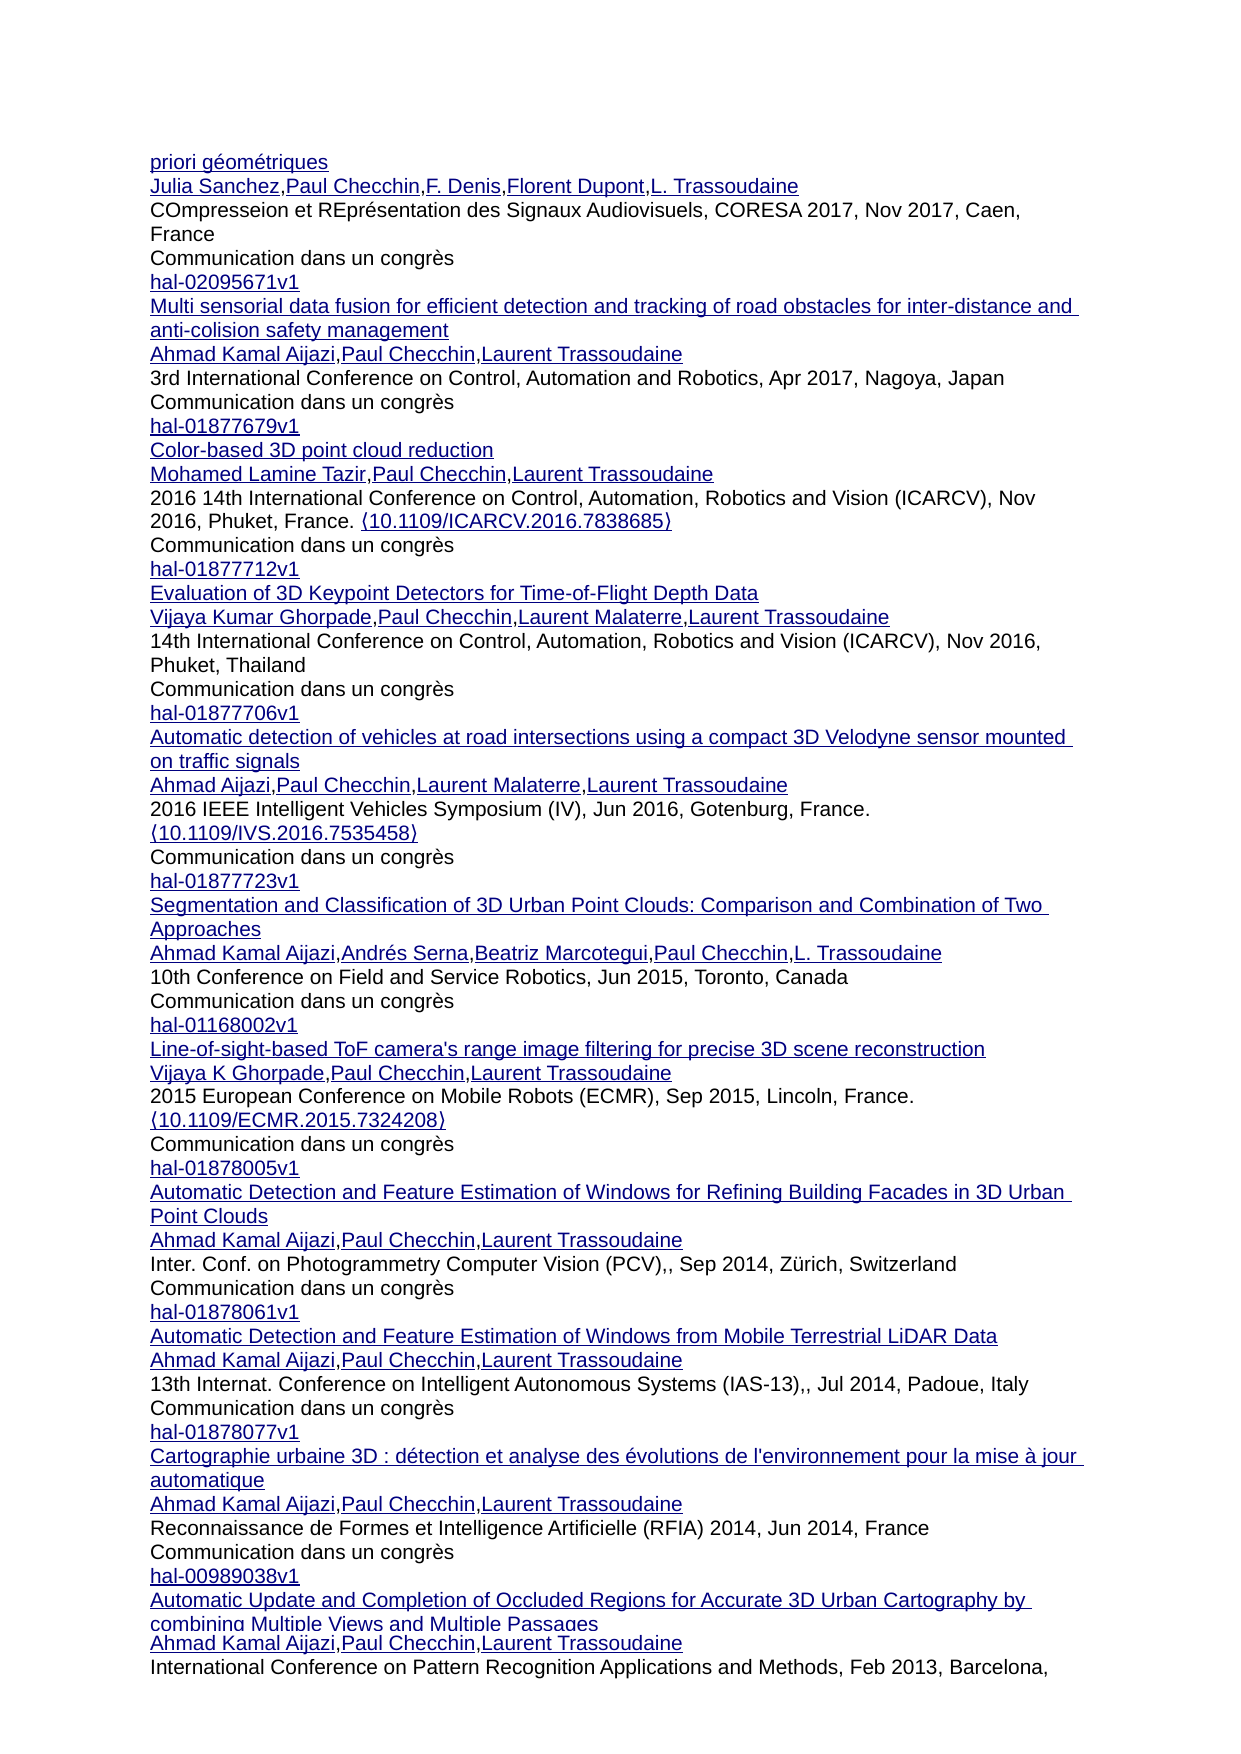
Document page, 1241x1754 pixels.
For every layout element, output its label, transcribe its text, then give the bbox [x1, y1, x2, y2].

table_cell Color-based 3D point cloud reduction Mohamed Lamine Tazir,Paul Checchin,Laurent Trassoudaine 2016 14th International Conference on Control, Automation, Robotics and Vision (ICARCV), Nov 2016, Phuket, France. ⟨10.1109/ICARCV.2016.7838685⟩ Communication dans un congrès hal-01877712v1 [150, 438, 1090, 581]
table_cell Automatic Detection and Feature Estimation of Windows for Refining Building Facades in 3D Urban Point Clouds Ahmad Kamal Aijazi,Paul Checchin,Laurent Trassoudaine Inter. Conf. on Photogrammetry Computer Vision (PCV),, Sep 2014, Zürich, Switzerland Communication dans un congrès hal-01878061v1 [150, 1180, 1090, 1324]
table_cell Evaluation of 3D Keypoint Detectors for Time-of-Flight Depth Data Vijaya Kumar Ghorpade,Paul Checchin,Laurent Malaterre,Laurent Trassoudaine 14th International Conference on Control, Automation, Robotics and Vision (ICARCV), Nov 2016, Phuket, Thailand Communication dans un congrès hal-01877706v1 [150, 581, 1090, 725]
table_cell Automatic detection of vehicles at road intersections using a compact 3D Velodyne sensor mounted on traffic signals Ahmad Aijazi,Paul Checchin,Laurent Malaterre,Laurent Trassoudaine 2016 IEEE Intelligent Vehicles Symposium (IV), Jun 2016, Gotenburg, France. ⟨10.1109/IVS.2016.7535458⟩ Communication dans un congrès hal-01877723v1 [150, 725, 1090, 893]
table_cell Line-of-sight-based ToF camera's range image filtering for precise 3D scene reconstruction Vijaya K Ghorpade,Paul Checchin,Laurent Trassoudaine 2015 European Conference on Mobile Robots (ECMR), Sep 2015, Lincoln, France. ⟨10.1109/ECMR.2015.7324208⟩ Communication dans un congrès hal-01878005v1 [150, 1036, 1090, 1180]
table_cell Automatic Detection and Feature Estimation of Windows from Mobile Terrestrial LiDAR Data Ahmad Kamal Aijazi,Paul Checchin,Laurent Trassoudaine 13th Internat. Conference on Intelligent Autonomous Systems (IAS-13),, Jul 2014, Padoue, Italy Communication dans un congrès hal-01878077v1 [150, 1324, 1090, 1444]
table_cell Recalage de nuages de points 3D issus d’acquisitions LiDAR de scènes structurées fondé sur des a priori géométriques Julia Sanchez,Paul Checchin,F. Denis,Florent Dupont,L. Trassoudaine COmpresseion et REprésentation des Signaux Audiovisuels, CORESA 2017, Nov 2017, Caen, France Communication dans un congrès hal-02095671v1 [150, 150, 1090, 294]
table_cell Multi sensorial data fusion for efficient detection and tracking of road obstacles for inter-distance and anti-colision safety management Ahmad Kamal Aijazi,Paul Checchin,Laurent Trassoudaine 3rd International Conference on Control, Automation and Robotics, Apr 2017, Nagoya, Japan Communication dans un congrès hal-01877679v1 [150, 294, 1090, 437]
table_cell Automatic Update and Completion of Occluded Regions for Accurate 3D Urban Cartography by combining Multiple Views and Multiple Passages Ahmad Kamal Aijazi,Paul Checchin,Laurent Trassoudaine International Conference on Pattern Recognition Applications and Methods, Feb 2013, Barcelona, [150, 1588, 1090, 1679]
table_cell Segmentation and Classification of 3D Urban Point Clouds: Comparison and Combination of Two Approaches Ahmad Kamal Aijazi,Andrés Serna,Beatriz Marcotegui,Paul Checchin,L. Trassoudaine 10th Conference on Field and Service Robotics, Jun 2015, Toronto, Canada Communication dans un congrès hal-01168002v1 [150, 893, 1090, 1036]
table_cell Cartographie urbaine 3D : détection et analyse des évolutions de l'environnement pour la mise à jour automatique Ahmad Kamal Aijazi,Paul Checchin,Laurent Trassoudaine Reconnaissance de Formes et Intelligence Artificielle (RFIA) 2014, Jun 2014, France Communication dans un congrès hal-00989038v1 [150, 1444, 1090, 1587]
